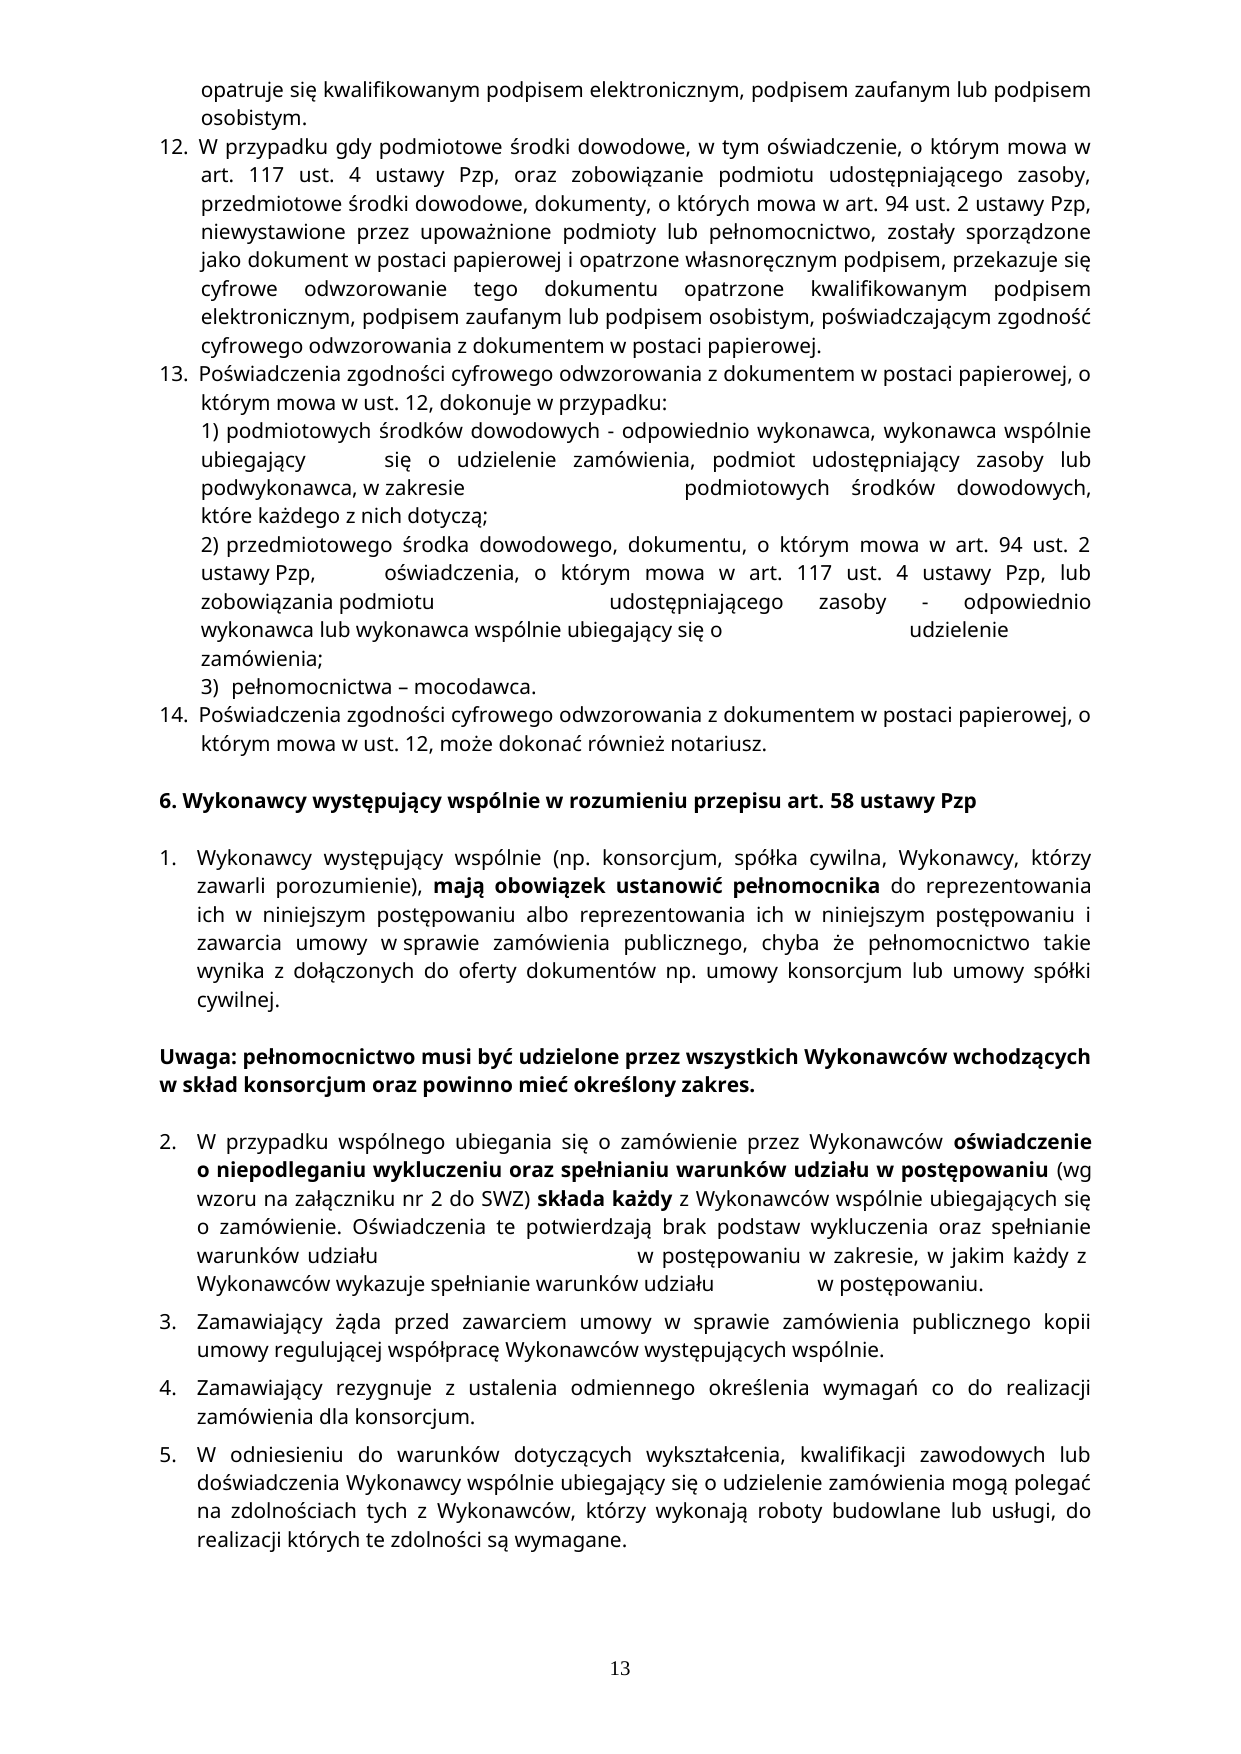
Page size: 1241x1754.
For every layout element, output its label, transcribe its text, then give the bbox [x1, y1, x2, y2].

subtitle 6. Wykonawcy występujący wspólnie w rozumieniu przepisu art. 58 ustawy Pzp [159, 786, 1092, 814]
list W przypadku wspólnego ubiegania się o zamówienie przez Wykonawców oświadczenie o niepodleganiu wykluczeniu oraz spełnianiu warunków udziału w postępowaniu (wg wzoru na załączniku nr 2 do SWZ) składa każdy z Wykonawców wspólnie ubiegających się o zamówienie. Oświadczenia te potwierdzają brak podstaw wykluczenia oraz spełnianie warunków udziału w postępowaniu w zakresie, w jakim każdy z Wykonawców wykazuje spełnianie warunków udziału w postępowaniu. [159, 1127, 1092, 1298]
list podmiotowych środków dowodowych - odpowiednio wykonawca, wykonawca wspólnie ubiegający się o udzielenie zamówienia, podmiot udostępniający zasoby lub podwykonawca, w zakresie podmiotowych środków dowodowych, które każdego z nich dotyczą; [201, 416, 1092, 530]
list Zamawiający żąda przed zawarciem umowy w sprawie zamówienia publicznego kopii umowy regulującej współpracę Wykonawców występujących wspólnie. [159, 1307, 1092, 1364]
list W przypadku gdy podmiotowe środki dowodowe, w tym oświadczenie, o którym mowa w art. 117 ust. 4 ustawy Pzp, oraz zobowiązanie podmiotu udostępniającego zasoby, przedmiotowe środki dowodowe, dokumenty, o których mowa w art. 94 ust. 2 ustawy Pzp, niewystawione przez upoważnione podmioty lub pełnomocnictwo, zostały sporządzone jako dokument w postaci papierowej i opatrzone własnoręcznym podpisem, przekazuje się cyfrowe odwzorowanie tego dokumentu opatrzone kwalifikowanym podpisem elektronicznym, podpisem zaufanym lub podpisem osobistym, poświadczającym zgodność cyfrowego odwzorowania z dokumentem w postaci papierowej. [159, 132, 1092, 359]
list Poświadczenia zgodności cyfrowego odwzorowania z dokumentem w postaci papierowej, o którym mowa w ust. 12, może dokonać również notariusz. [159, 701, 1092, 757]
list W odniesieniu do warunków dotyczących wykształcenia, kwalifikacji zawodowych lub doświadczenia Wykonawcy wspólnie ubiegający się o udzielenie zamówienia mogą polegać na zdolnościach tych z Wykonawców, którzy wykonają roboty budowlane lub usługi, do realizacji których te zdolności są wymagane. [159, 1440, 1092, 1553]
list pełnomocnictwa – mocodawca. [201, 672, 1092, 701]
list przedmiotowego środka dowodowego, dokumentu, o którym mowa w art. 94 ust. 2 ustawy Pzp, oświadczenia, o którym mowa w art. 117 ust. 4 ustawy Pzp, lub zobowiązania podmiotu udostępniającego zasoby - odpowiednio wykonawca lub wykonawca wspólnie ubiegający się o udzielenie zamówienia; [201, 530, 1092, 672]
text Uwaga: pełnomocnictwo musi być udzielone przez wszystkich Wykonawców wchodzących w skład konsorcjum oraz powinno mieć określony zakres. [159, 1042, 1092, 1099]
list opatruje się kwalifikowanym podpisem elektronicznym, podpisem zaufanym lub podpisem osobistym. [159, 75, 1092, 132]
list Poświadczenia zgodności cyfrowego odwzorowania z dokumentem w postaci papierowej, o którym mowa w ust. 12, dokonuje w przypadku: [159, 359, 1092, 416]
list Zamawiający rezygnuje z ustalenia odmiennego określenia wymagań co do realizacji zamówienia dla konsorcjum. [159, 1373, 1092, 1430]
list Wykonawcy występujący wspólnie (np. konsorcjum, spółka cywilna, Wykonawcy, którzy zawarli porozumienie), mają obowiązek ustanowić pełnomocnika do reprezentowania ich w niniejszym postępowaniu albo reprezentowania ich w niniejszym postępowaniu i zawarcia umowy w sprawie zamówienia publicznego, chyba że pełnomocnictwo takie wynika z dołączonych do oferty dokumentów np. umowy konsorcjum lub umowy spółki cywilnej. [159, 843, 1092, 1013]
